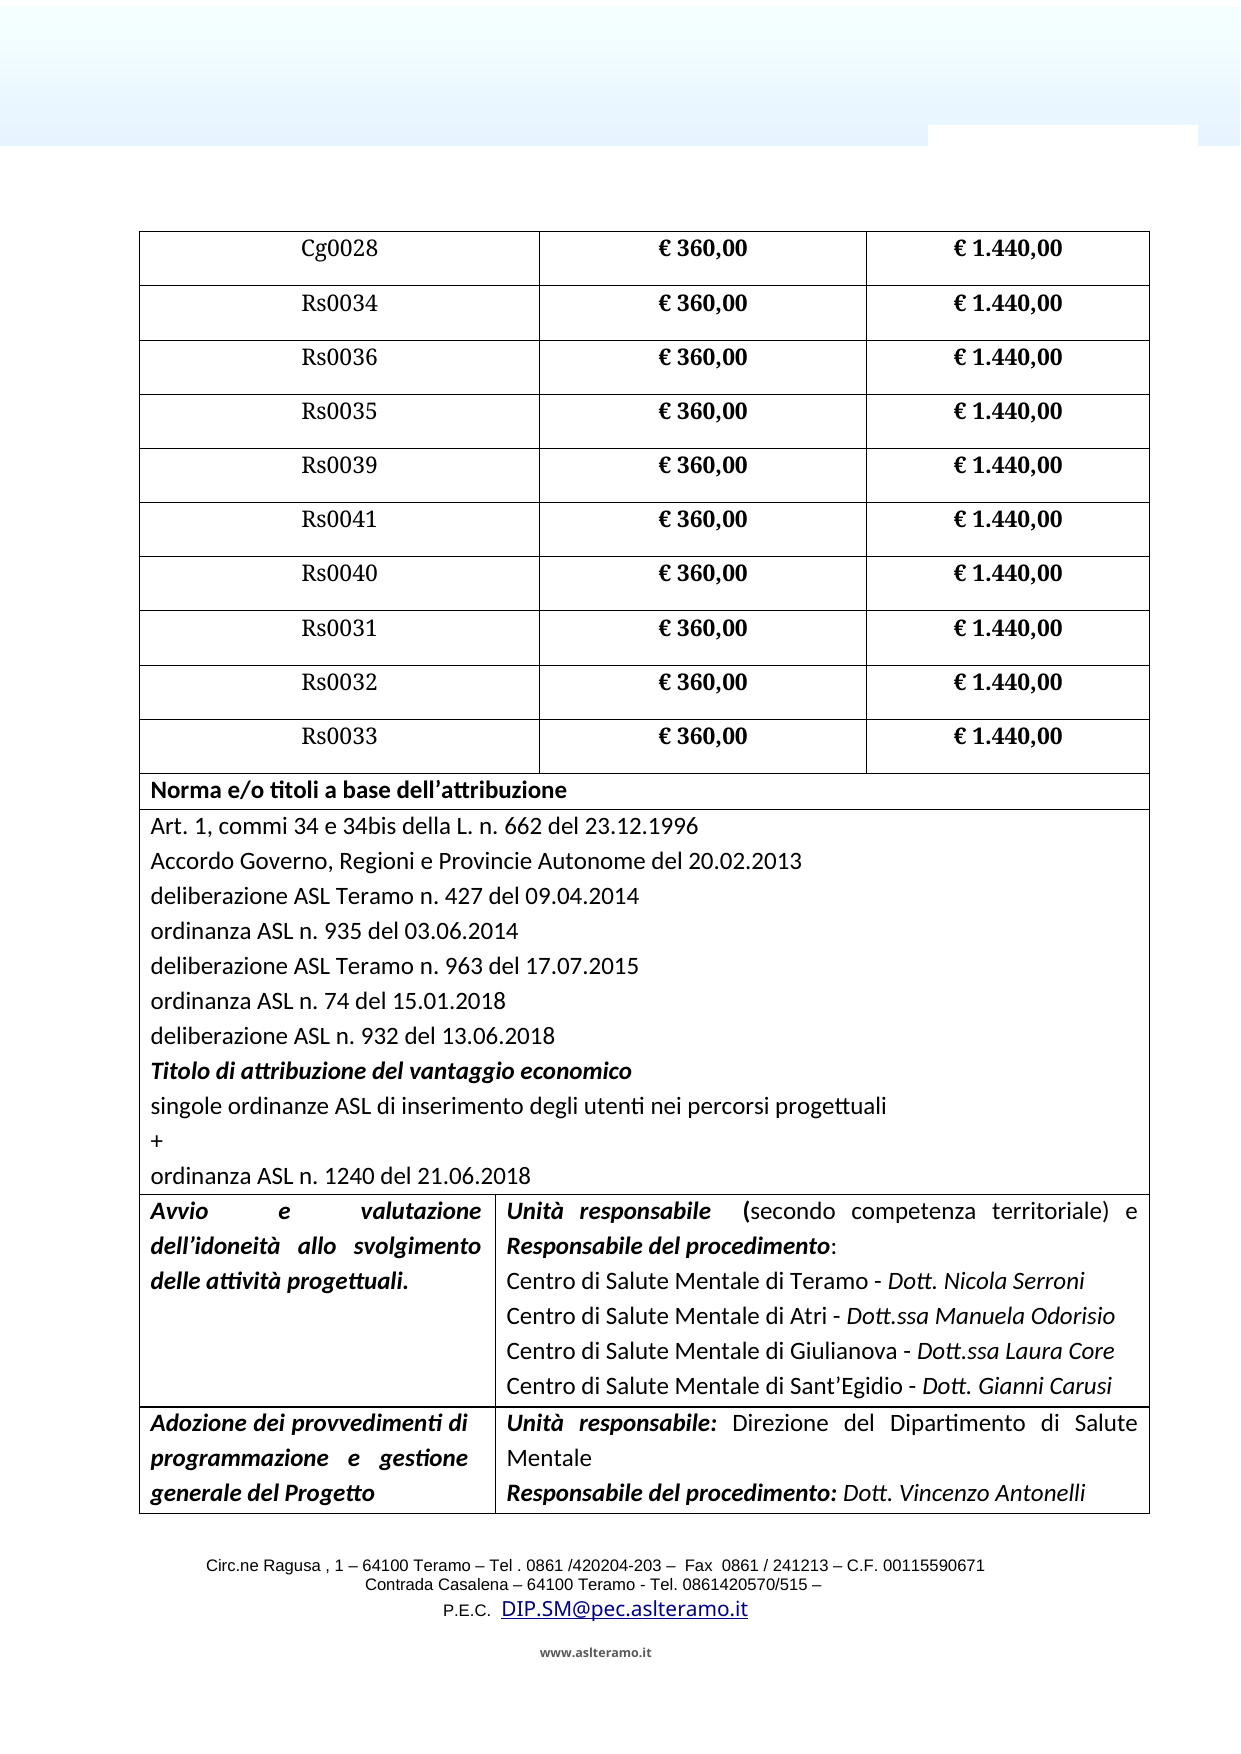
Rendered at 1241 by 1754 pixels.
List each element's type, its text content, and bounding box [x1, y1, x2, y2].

table_cell € 360,00 [540, 286, 866, 339]
table_cell Rs0032 [140, 666, 539, 719]
table_cell € 360,00 [540, 611, 866, 664]
table_cell Rs0040 [140, 557, 539, 610]
table_cell € 1.440,00 [867, 341, 1149, 394]
table_cell € 1.440,00 [867, 449, 1149, 502]
table_cell Avvio e valutazione dell’idoneità allo svolgimento delle attività progettuali. [140, 1195, 495, 1406]
table_cell € 360,00 [540, 557, 866, 610]
table_cell Rs0041 [140, 503, 539, 556]
table_cell € 360,00 [540, 503, 866, 556]
table_cell € 360,00 [540, 666, 866, 719]
table_cell Art. 1, commi 34 e 34bis della L. n. 662 del 23.12.1996 Accordo Governo, Regioni e Provincie Autonome del 20.02.2013 deliberazione ASL Teramo n. 427 del 09.04.2014 ordinanza ASL n. 935 del 03.06.2014 deliberazione ASL Teramo n. 963 del 17.07.2015 ordinanza ASL n. 74 del 15.01.2018 deliberazione ASL n. 932 del 13.06.2018 Titolo di attribuzione del vantaggio economico singole ordinanze ASL di inserimento degli utenti nei percorsi progettuali + ordinanza ASL n. 1240 del 21.06.2018 [140, 810, 1149, 1194]
table_cell € 360,00 [540, 232, 866, 285]
table_cell € 1.440,00 [867, 557, 1149, 610]
table_cell Rs0035 [140, 395, 539, 448]
table_cell € 1.440,00 [867, 666, 1149, 719]
table_cell € 360,00 [540, 720, 866, 773]
table_cell Cg0028 [140, 232, 539, 285]
table_cell Unità responsabile: Direzione del Dipartimento di Salute Mentale Responsabile del procedimento: Dott. Vincenzo Antonelli [496, 1408, 1149, 1513]
table_cell € 360,00 [540, 449, 866, 502]
table_cell Rs0031 [140, 611, 539, 664]
table_cell Rs0039 [140, 449, 539, 502]
table_cell € 1.440,00 [867, 503, 1149, 556]
table_cell € 1.440,00 [867, 232, 1149, 285]
table_cell € 1.440,00 [867, 611, 1149, 664]
table_cell Norma e/o titoli a base dell’attribuzione [140, 774, 1149, 809]
table_cell € 1.440,00 [867, 395, 1149, 448]
table_cell Rs0036 [140, 341, 539, 394]
table_cell Adozione dei provvedimenti di programmazione e gestione generale del Progetto [140, 1408, 495, 1513]
table_cell € 1.440,00 [867, 720, 1149, 773]
table_cell Rs0033 [140, 720, 539, 773]
table_cell Unità responsabile (secondo competenza territoriale) e Responsabile del procedimento: Centro di Salute Mentale di Teramo - Dott. Nicola Serroni Centro di Salute Mentale di Atri - Dott.ssa Manuela Odorisio Centro di Salute Mentale di Giulianova - Dott.ssa Laura Core Centro di Salute Mentale di Sant’Egidio - Dott. Gianni Carusi [496, 1195, 1149, 1406]
table_cell Rs0034 [140, 286, 539, 339]
table_cell € 360,00 [540, 395, 866, 448]
table_cell € 360,00 [540, 341, 866, 394]
table_cell € 1.440,00 [867, 286, 1149, 339]
